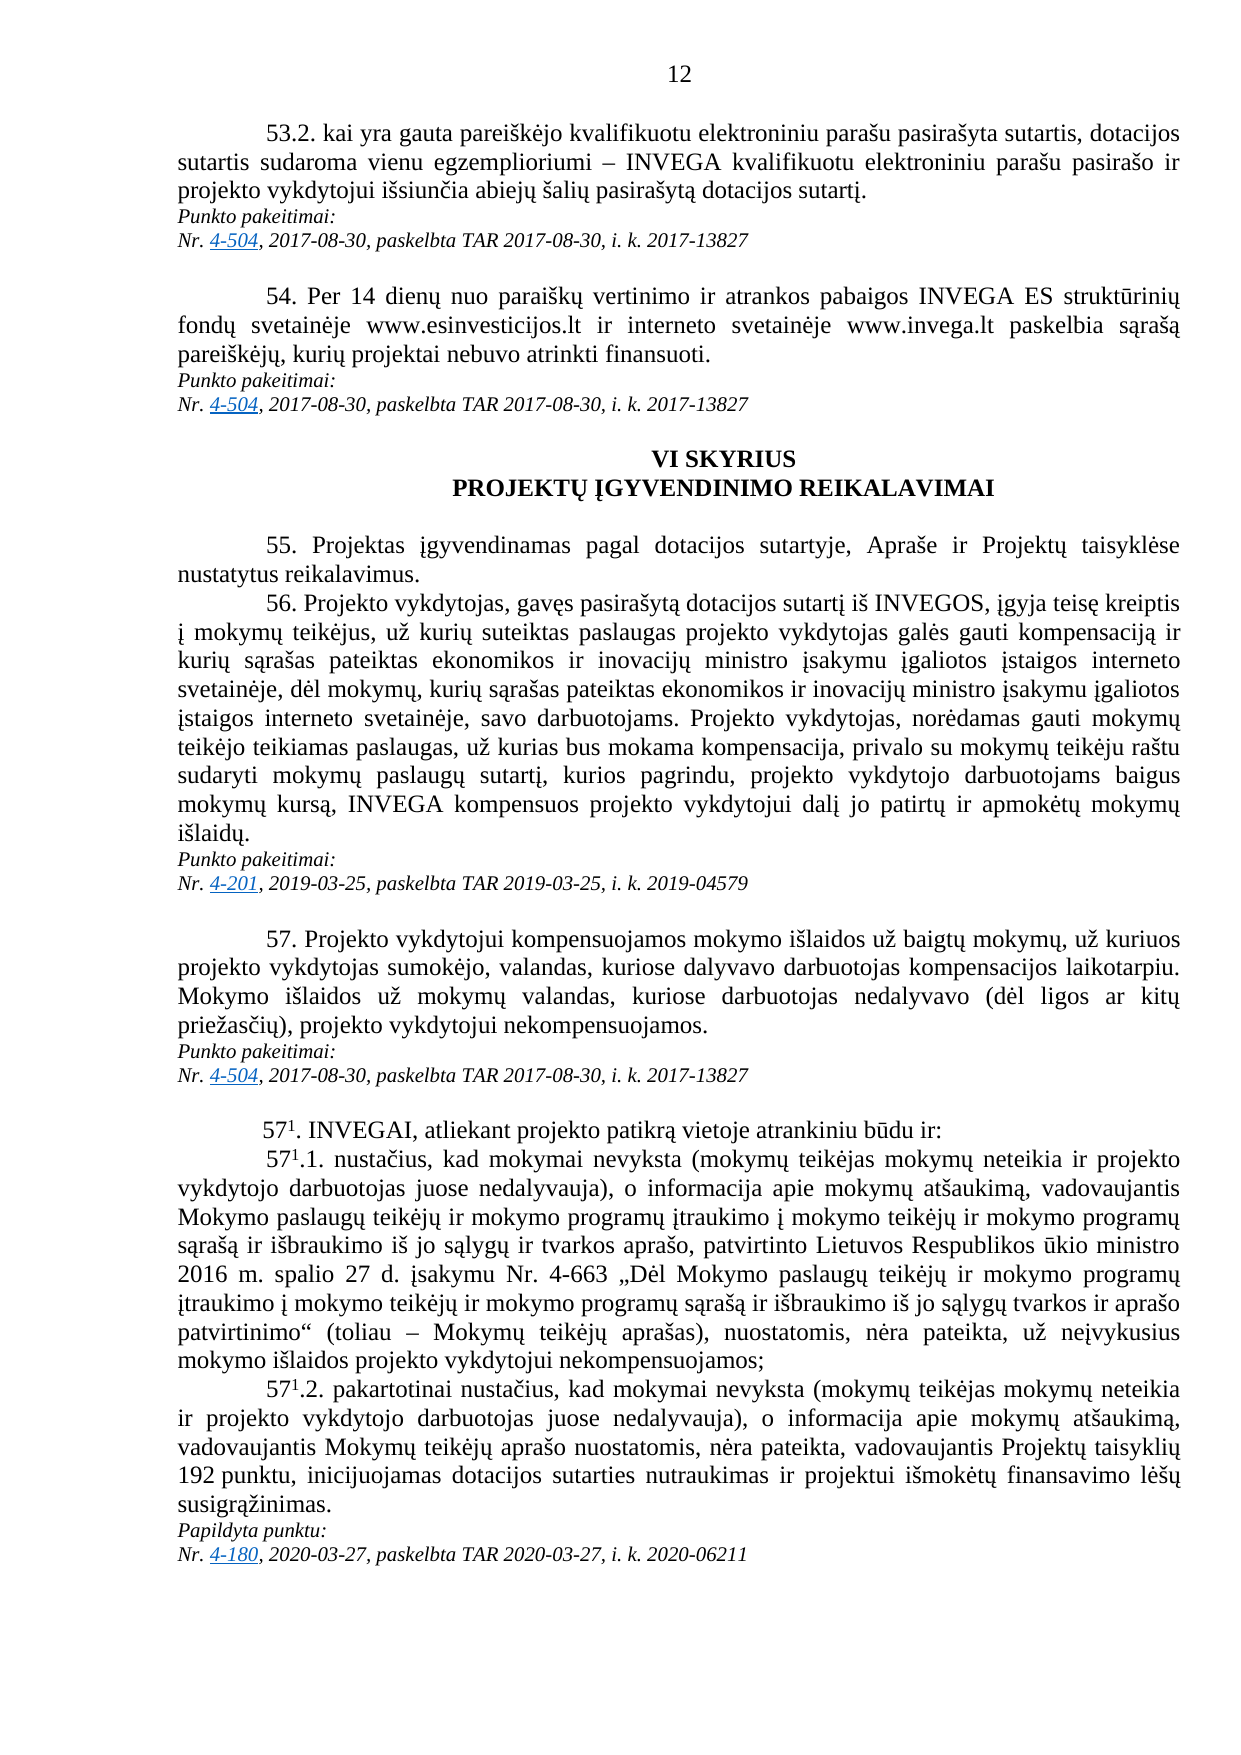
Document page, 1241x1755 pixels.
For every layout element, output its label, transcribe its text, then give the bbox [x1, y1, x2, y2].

text Nr. 4-201, 2019-03-25, paskelbta TAR 2019-03-25, i. k. 2019-04579 [177, 871, 1181, 895]
text Punkto pakeitimai: [177, 1039, 1181, 1063]
text 571.2. pakartotinai nustačius, kad mokymai nevyksta (mokymų teikėjas mokymų neteikia ir projekto vykdytojo darbuotojas juose nedalyvauja), o informacija apie mokymų atšaukimą, vadovaujantis Mokymų teikėjų aprašo nuostatomis, nėra pateikta, vadovaujantis Projektų taisyklių 192 punktu, inicijuojamas dotacijos sutarties nutraukimas ir projektui išmokėtų finansavimo lėšų susigrąžinimas. [177, 1374, 1181, 1518]
text Punkto pakeitimai: [177, 367, 1181, 392]
text 53.2. kai yra gauta pareiškėjo kvalifikuotu elektroniniu parašu pasirašyta sutartis, dotacijos sutartis sudaroma vienu egzemplioriumi – INVEGA kvalifikuotu elektroniniu parašu pasirašo ir projekto vykdytojui išsiunčia abiejų šalių pasirašytą dotacijos sutartį. [177, 118, 1181, 204]
text Punkto pakeitimai: [177, 847, 1181, 871]
text 57. Projekto vykdytojui kompensuojamos mokymo išlaidos už baigtų mokymų, už kuriuos projekto vykdytojas sumokėjo, valandas, kuriose dalyvavo darbuotojas kompensacijos laikotarpiu. Mokymo išlaidos už mokymų valandas, kuriose darbuotojas nedalyvavo (dėl ligos ar kitų priežasčių), projekto vykdytojui nekompensuojamos. [177, 924, 1181, 1039]
text Nr. 4-504, 2017-08-30, paskelbta TAR 2017-08-30, i. k. 2017-13827 [177, 1063, 1181, 1087]
text 571.1. nustačius, kad mokymai nevyksta (mokymų teikėjas mokymų neteikia ir projekto vykdytojo darbuotojas juose nedalyvauja), o informacija apie mokymų atšaukimą, vadovaujantis Mokymo paslaugų teikėjų ir mokymo programų įtraukimo į mokymo teikėjų ir mokymo programų sąrašą ir išbraukimo iš jo sąlygų ir tvarkos aprašo, patvirtinto Lietuvos Respublikos ūkio ministro 2016 m. spalio 27 d. įsakymu Nr. 4-663 „Dėl Mokymo paslaugų teikėjų ir mokymo programų įtraukimo į mokymo teikėjų ir mokymo programų sąrašą ir išbraukimo iš jo sąlygų tvarkos ir aprašo patvirtinimo“ (toliau – Mokymų teikėjų aprašas), nuostatomis, nėra pateikta, už neįvykusius mokymo išlaidos projekto vykdytojui nekompensuojamos; [177, 1144, 1181, 1374]
text Punkto pakeitimai: [177, 204, 1181, 228]
text 56. Projekto vykdytojas, gavęs pasirašytą dotacijos sutartį iš INVEGOS, įgyja teisę kreiptis į mokymų teikėjus, už kurių suteiktas paslaugas projekto vykdytojas galės gauti kompensaciją ir kurių sąrašas pateiktas ekonomikos ir inovacijų ministro įsakymu įgaliotos įstaigos interneto svetainėje, dėl mokymų, kurių sąrašas pateiktas ekonomikos ir inovacijų ministro įsakymu įgaliotos įstaigos interneto svetainėje, savo darbuotojams. Projekto vykdytojas, norėdamas gauti mokymų teikėjo teikiamas paslaugas, už kurias bus mokama kompensacija, privalo su mokymų teikėju raštu sudaryti mokymų paslaugų sutartį, kurios pagrindu, projekto vykdytojo darbuotojams baigus mokymų kursą, INVEGA kompensuos projekto vykdytojui dalį jo patirtų ir apmokėtų mokymų išlaidų. [177, 588, 1181, 847]
text Papildyta punktu: [177, 1518, 1181, 1542]
text Nr. 4-180, 2020-03-27, paskelbta TAR 2020-03-27, i. k. 2020-06211 [177, 1542, 1181, 1566]
text Nr. 4-504, 2017-08-30, paskelbta TAR 2017-08-30, i. k. 2017-13827 [177, 392, 1181, 416]
text 54. Per 14 dienų nuo paraiškų vertinimo ir atrankos pabaigos INVEGA ES struktūrinių fondų svetainėje www.esinvesticijos.lt ir interneto svetainėje www.invega.lt paskelbia sąrašą pareiškėjų, kurių projektai nebuvo atrinkti finansuoti. [177, 281, 1181, 367]
text PROJEKTŲ ĮGYVENDINIMO REIKALAVIMAI [177, 473, 1181, 502]
text 571. INVEGAI, atliekant projekto patikrą vietoje atrankiniu būdu ir: [177, 1116, 1181, 1144]
text VI SKYRIUS [177, 444, 1181, 473]
text Nr. 4-504, 2017-08-30, paskelbta TAR 2017-08-30, i. k. 2017-13827 [177, 228, 1181, 252]
text 55. Projektas įgyvendinamas pagal dotacijos sutartyje, Apraše ir Projektų taisyklėse nustatytus reikalavimus. [177, 531, 1181, 588]
